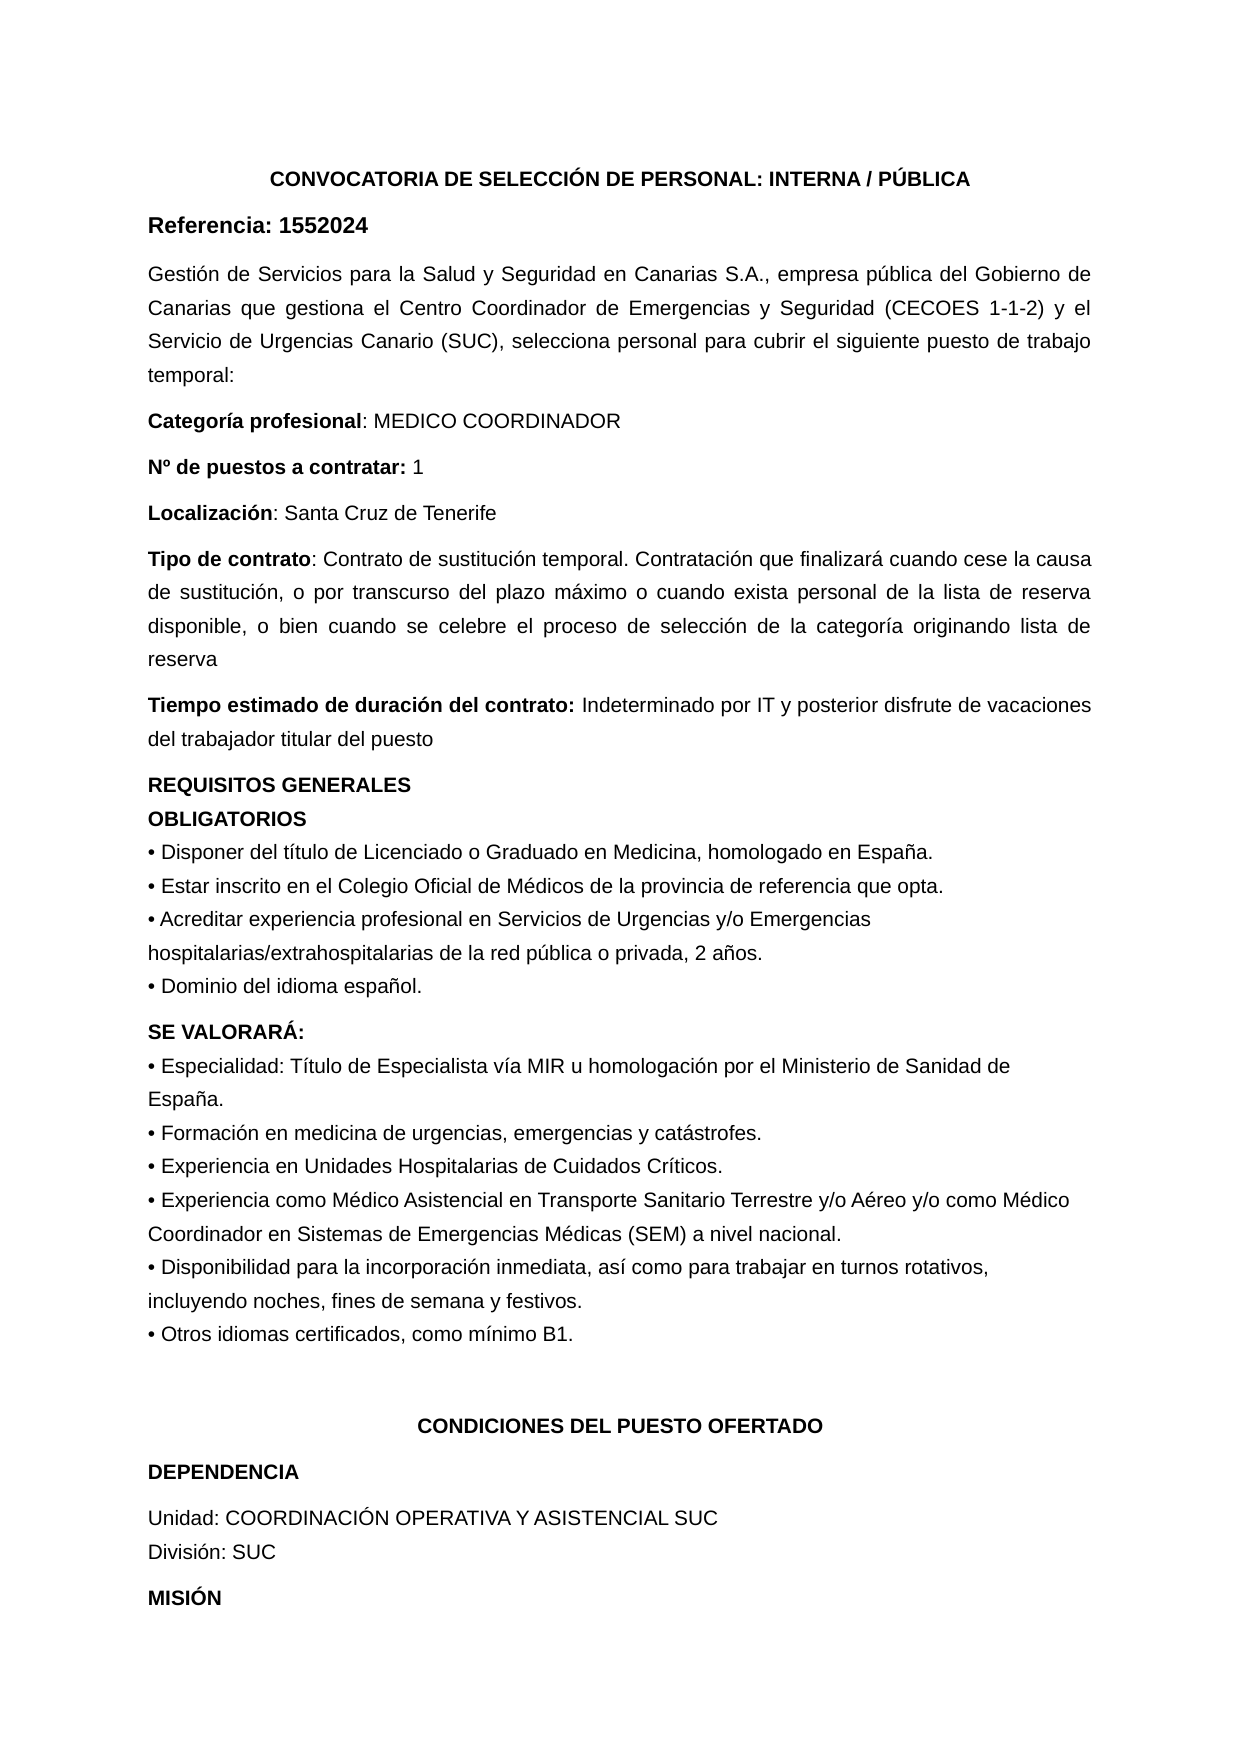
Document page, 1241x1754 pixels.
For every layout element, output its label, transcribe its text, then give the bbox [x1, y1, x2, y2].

text Referencia: 1552024 [148, 212, 1093, 239]
text Localización: Santa Cruz de Tenerife [148, 501, 1093, 524]
text ​ CONVOCATORIA DE SELECCIÓN DE PERSONAL: INTERNA / PÚBLICA [148, 133, 1093, 190]
text Nº de puestos a contratar: 1 [148, 454, 1093, 478]
text Tipo de contrato: Contrato de sustitución temporal. Contratación que finalizará cuando cese la causa de sustitución, o por transcurso del plazo máximo o cuando exista personal de la lista de reserva disponible, o bien cuando se celebre el proceso de selección de la categoría originando lista de reserva [148, 547, 1093, 671]
text REQUISITOS GENERALES OBLIGATORIOS • Disponer del título de Licenciado o Graduado en Medicina, homologado en España. • Estar inscrito en el Colegio Oficial de Médicos de la provincia de referencia que opta. • Acreditar experiencia profesional en Servicios de Urgencias y/o Emergencias hospitalarias/extrahospitalarias de la red pública o privada, 2 años. • Dominio del idioma español. [148, 773, 1093, 998]
text Gestión de Servicios para la Salud y Seguridad en Canarias S.A., empresa pública del Gobierno de Canarias que gestiona el Centro Coordinador de Emergencias y Seguridad (CECOES 1-1-2) y el Servicio de Urgencias Canario (SUC), selecciona personal para cubrir el siguiente puesto de trabajo temporal: [148, 262, 1093, 386]
text ​ [148, 1368, 1093, 1392]
text DEPENDENCIA [148, 1460, 1093, 1484]
text MISIÓN [148, 1586, 1093, 1610]
text CONDICIONES DEL PUESTO OFERTADO [148, 1414, 1093, 1438]
text Unidad: COORDINACIÓN OPERATIVA Y ASISTENCIAL SUC División: SUC [148, 1506, 1093, 1564]
text SE VALORARÁ: • Especialidad: Título de Especialista vía MIR u homologación por el Ministerio de Sanidad de España. • Formación en medicina de urgencias, emergencias y catástrofes. • Experiencia en Unidades Hospitalarias de Cuidados Críticos. • Experiencia como Médico Asistencial en Transporte Sanitario Terrestre y/o Aéreo y/o como Médico Coordinador en Sistemas de Emergencias Médicas (SEM) a nivel nacional. • Disponibilidad para la incorporación inmediata, así como para trabajar en turnos rotativos, incluyendo noches, fines de semana y festivos. • Otros idiomas certificados, como mínimo B1. [148, 1020, 1093, 1346]
text Categoría profesional: MEDICO COORDINADOR [148, 408, 1093, 432]
text Tiempo estimado de duración del contrato: Indeterminado por IT y posterior disfrute de vacaciones del trabajador titular del puesto [148, 693, 1093, 751]
